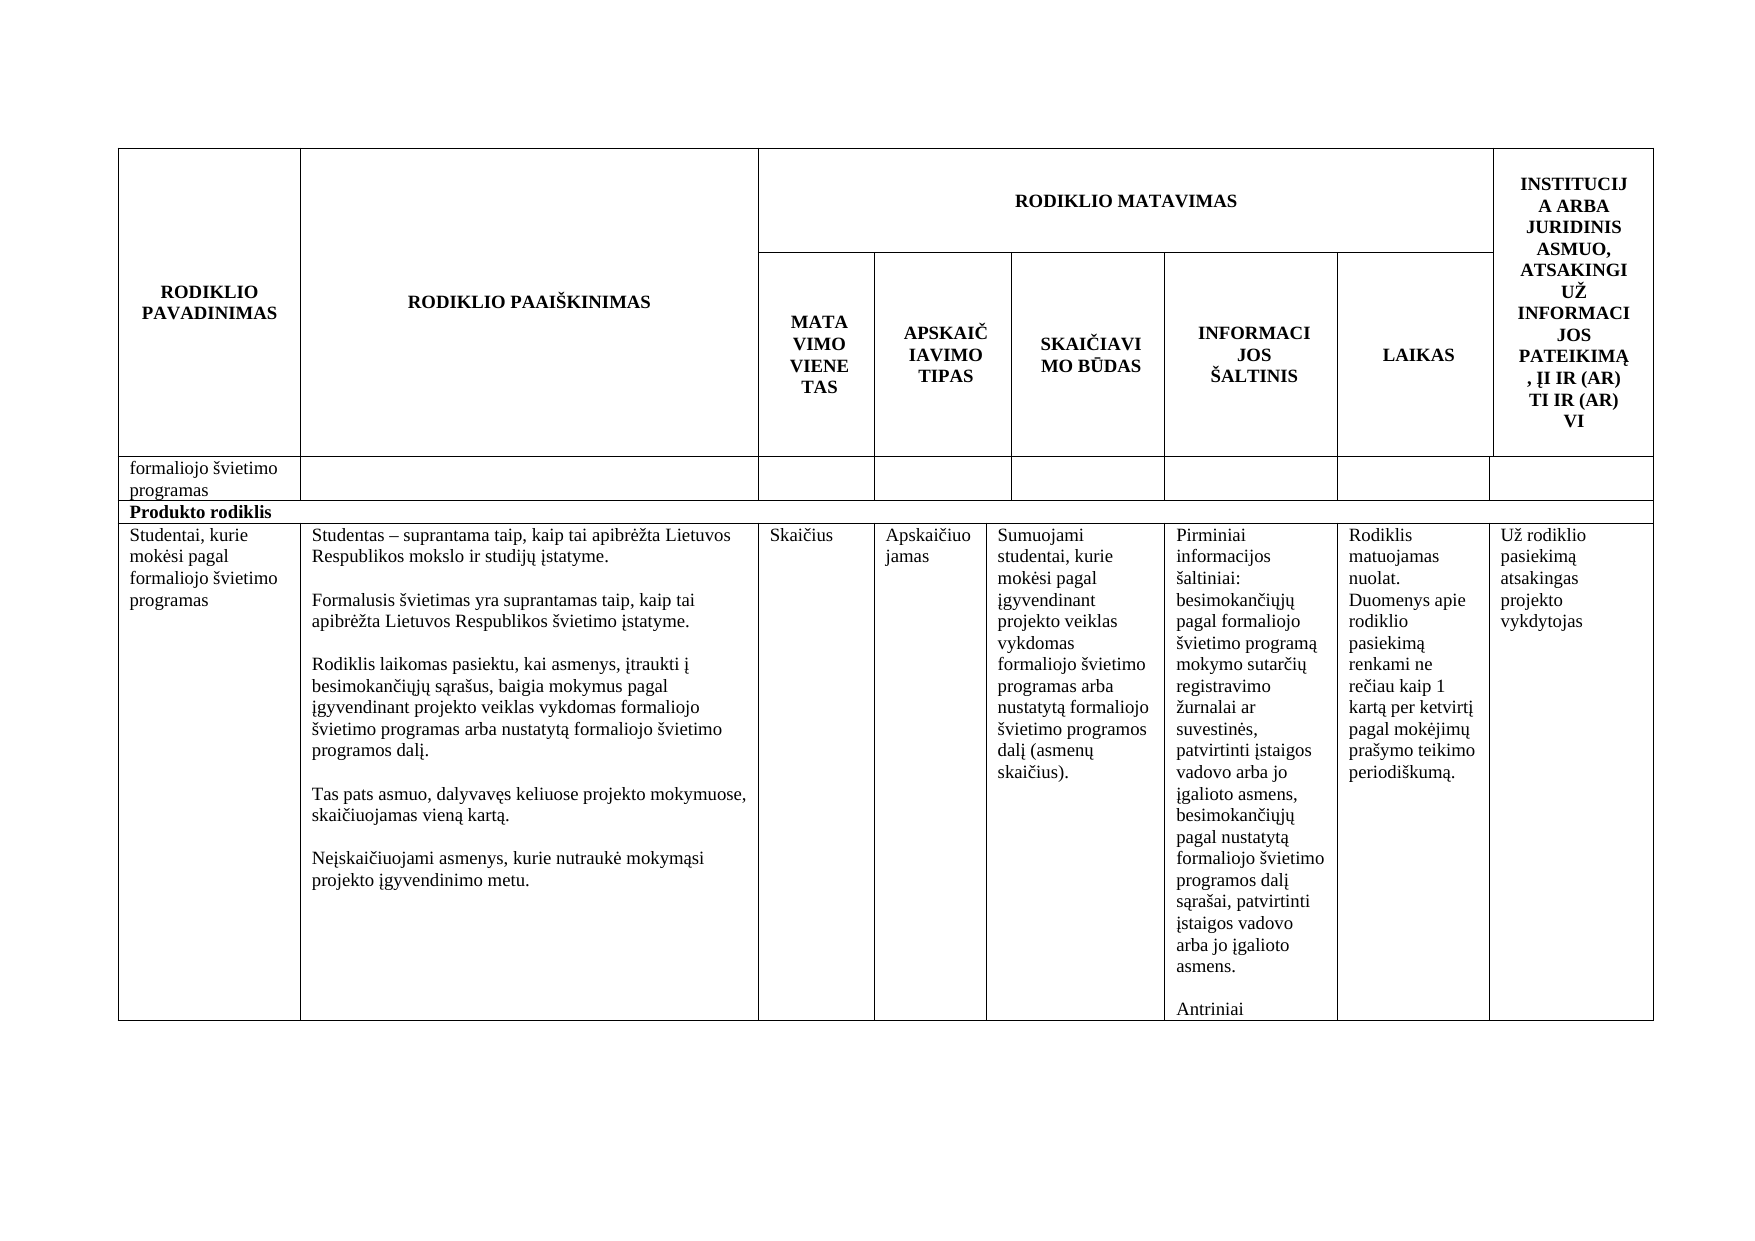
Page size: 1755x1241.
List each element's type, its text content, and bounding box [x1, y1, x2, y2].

table_cell INFORMACIJOS ŠALTINIS [1165, 253, 1337, 456]
table_cell APSKAIČIAVIMO TIPAS [875, 253, 1011, 456]
table_cell [1338, 457, 1489, 500]
table_cell Sumuojami studentai, kurie mokėsi pagal įgyvendinant projekto veiklas vykdomas formaliojo švietimo programas arba nustatytą formaliojo švietimo programos dalį (asmenų skaičius). [987, 524, 1164, 1020]
table_cell [759, 457, 874, 500]
table_cell [875, 457, 1011, 500]
table_cell Rodiklis matuojamas nuolat. Duomenys apie rodiklio pasiekimą renkami ne rečiau kaip 1 kartą per ketvirtį pagal mokėjimų prašymo teikimo periodiškumą. [1338, 524, 1489, 1020]
table_cell [1012, 457, 1164, 500]
table_header RODIKLIO PAAIŠKINIMAS [301, 149, 758, 456]
table_cell [1165, 457, 1337, 500]
table_header RODIKLIO PAVADINIMAS [119, 149, 300, 456]
table_cell formaliojo švietimo programas [119, 457, 300, 500]
table_cell Apskaičiuojamas [875, 524, 986, 1020]
table_cell Studentas – suprantama taip, kaip tai apibrėžta Lietuvos Respublikos mokslo ir studijų įstatyme. Formalusis švietimas yra suprantamas taip, kaip tai apibrėžta Lietuvos Respublikos švietimo įstatyme. Rodiklis laikomas pasiektu, kai asmenys, įtraukti į besimokančiųjų sąrašus, baigia mokymus pagal įgyvendinant projekto veiklas vykdomas formaliojo švietimo programas arba nustatytą formaliojo švietimo programos dalį. Tas pats asmuo, dalyvavęs keliuose projekto mokymuose, skaičiuojamas vieną kartą. Neįskaičiuojami asmenys, kurie nutraukė mokymąsi projekto įgyvendinimo metu. [301, 524, 758, 1020]
table_cell LAIKAS [1338, 253, 1493, 456]
table_cell Produkto rodiklis [119, 501, 1653, 523]
table_header RODIKLIO MATAVIMAS [759, 149, 1493, 252]
table_cell Studentai, kurie mokėsi pagal formaliojo švietimo programas [119, 524, 300, 1020]
table_cell MATAVIMO VIENETAS [759, 253, 874, 456]
table_cell Skaičius [759, 524, 874, 1020]
table_cell [301, 457, 758, 500]
table_cell Už rodiklio pasiekimą atsakingas projekto vykdytojas [1490, 524, 1653, 1020]
table_header Institucija arba juridinis asmuo, atsakingi už informacijos pateikimą, įI ir (ar) tI ir (ar) vI [1494, 149, 1653, 456]
table_cell SKAIČIAVIMO BŪDAS [1012, 253, 1164, 456]
table_cell Pirminiai informacijos šaltiniai: besimokančiųjų pagal formaliojo švietimo programą mokymo sutarčių registravimo žurnalai ar suvestinės, patvirtinti įstaigos vadovo arba jo įgalioto asmens, besimokančiųjų pagal nustatytą formaliojo švietimo programos dalį sąrašai, patvirtinti įstaigos vadovo arba jo įgalioto asmens. Antriniai [1165, 524, 1337, 1020]
table_cell [1490, 457, 1653, 500]
